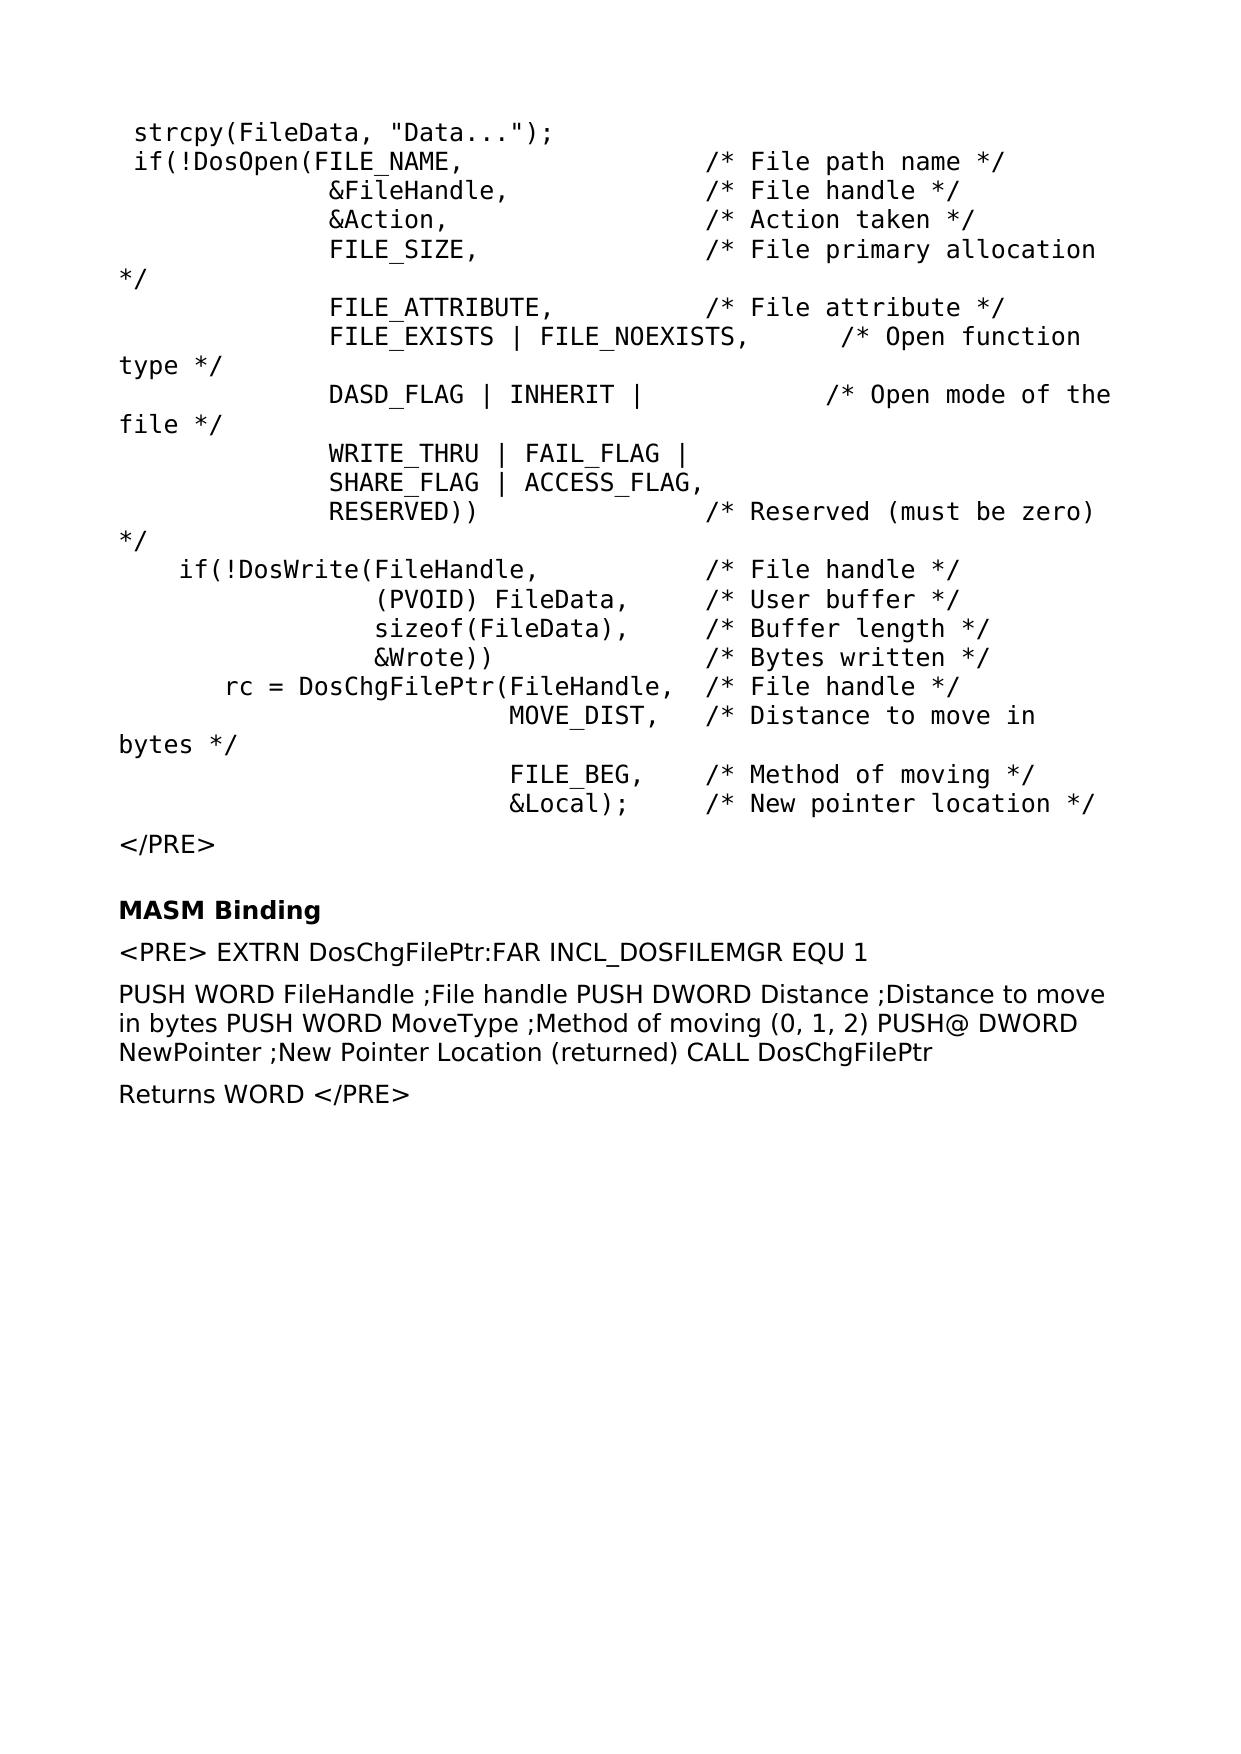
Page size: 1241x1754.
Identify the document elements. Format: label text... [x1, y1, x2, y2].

text Returns WORD </PRE> [118, 1080, 1122, 1109]
text <PRE> EXTRN DosChgFilePtr:FAR INCL_DOSFILEMGR EQU 1 [118, 938, 1122, 967]
text strcpy(FileData, "Data..."); if(!DosOpen(FILE_NAME, /* File path name */ &FileHandle, /* File handle */ &Action, /* Action taken */ FILE_SIZE, /* File primary allocation */ FILE_ATTRIBUTE, /* File attribute */ FILE_EXISTS | FILE_NOEXISTS, /* Open function type */ DASD_FLAG | INHERIT | /* Open mode of the file */ WRITE_THRU | FAIL_FLAG | SHARE_FLAG | ACCESS_FLAG, RESERVED)) /* Reserved (must be zero) */ if(!DosWrite(FileHandle, /* File handle */ (PVOID) FileData, /* User buffer */ sizeof(FileData), /* Buffer length */ &Wrote)) /* Bytes written */ rc = DosChgFilePtr(FileHandle, /* File handle */ MOVE_DIST, /* Distance to move in bytes */ FILE_BEG, /* Method of moving */ &Local); /* New pointer location */ [118, 118, 1122, 818]
text </PRE> [118, 830, 1122, 859]
subtitle MASM Binding [118, 897, 1122, 926]
text PUSH WORD FileHandle ;File handle PUSH DWORD Distance ;Distance to move in bytes PUSH WORD MoveType ;Method of moving (0, 1, 2) PUSH@ DWORD NewPointer ;New Pointer Location (returned) CALL DosChgFilePtr [118, 980, 1122, 1067]
